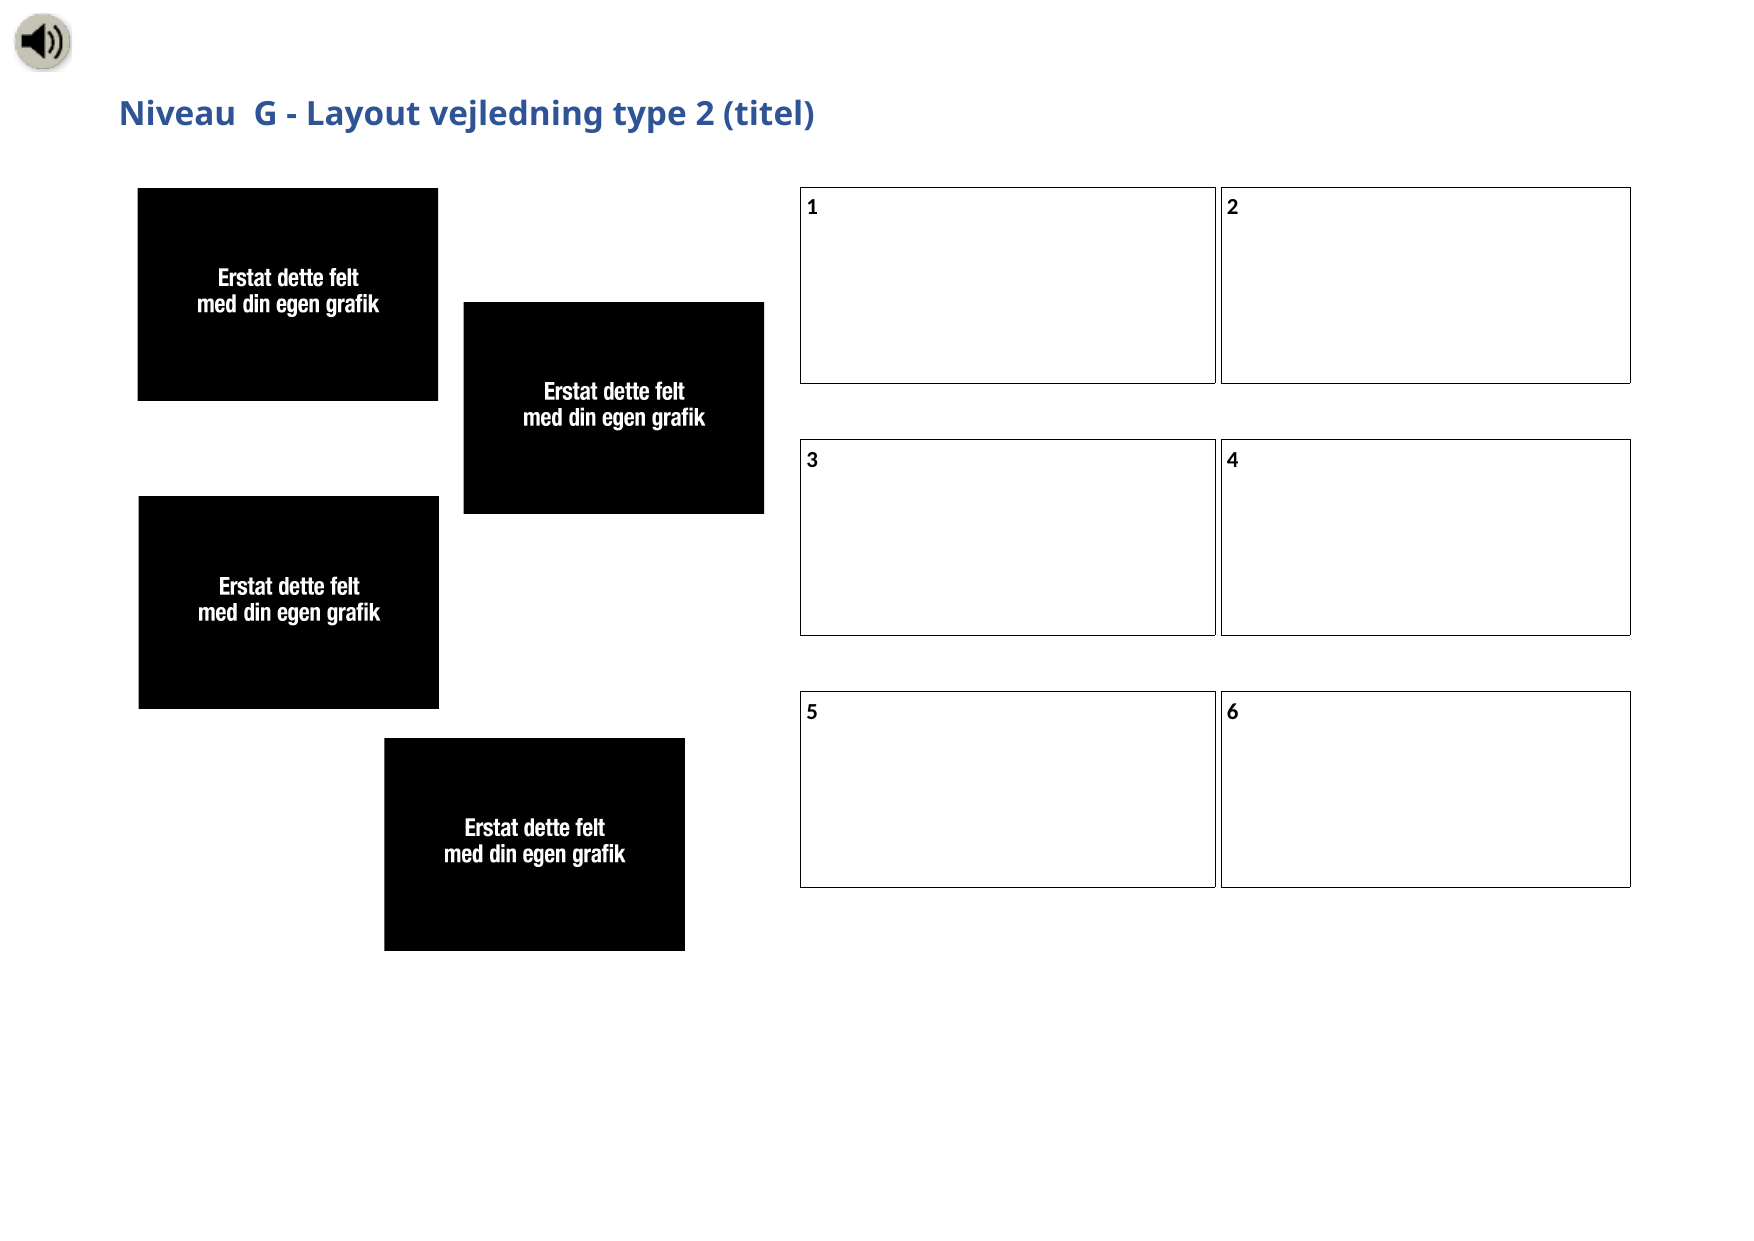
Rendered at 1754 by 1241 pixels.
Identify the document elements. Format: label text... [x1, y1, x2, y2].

table_header 1 [801, 188, 1215, 383]
table_header 6 [1222, 692, 1630, 887]
table_header [118, 181, 795, 708]
table_cell [1215, 685, 1636, 937]
table_cell [795, 433, 1215, 685]
table_header 5 [801, 692, 1215, 887]
subtitle Niveau G - Layout vejledning type 2 (titel) [118, 90, 1636, 135]
picture [137, 188, 439, 401]
table_header [1215, 181, 1636, 433]
picture [384, 738, 685, 951]
table_header 4 [1222, 440, 1630, 635]
table_header 3 [801, 440, 1215, 635]
picture [463, 302, 765, 514]
picture [138, 496, 439, 709]
table_header 2 [1222, 188, 1630, 383]
table_cell [1215, 433, 1636, 685]
table_cell [795, 685, 1215, 937]
table_header [795, 181, 1215, 433]
picture [13, 13, 73, 72]
table_header [118, 709, 795, 937]
